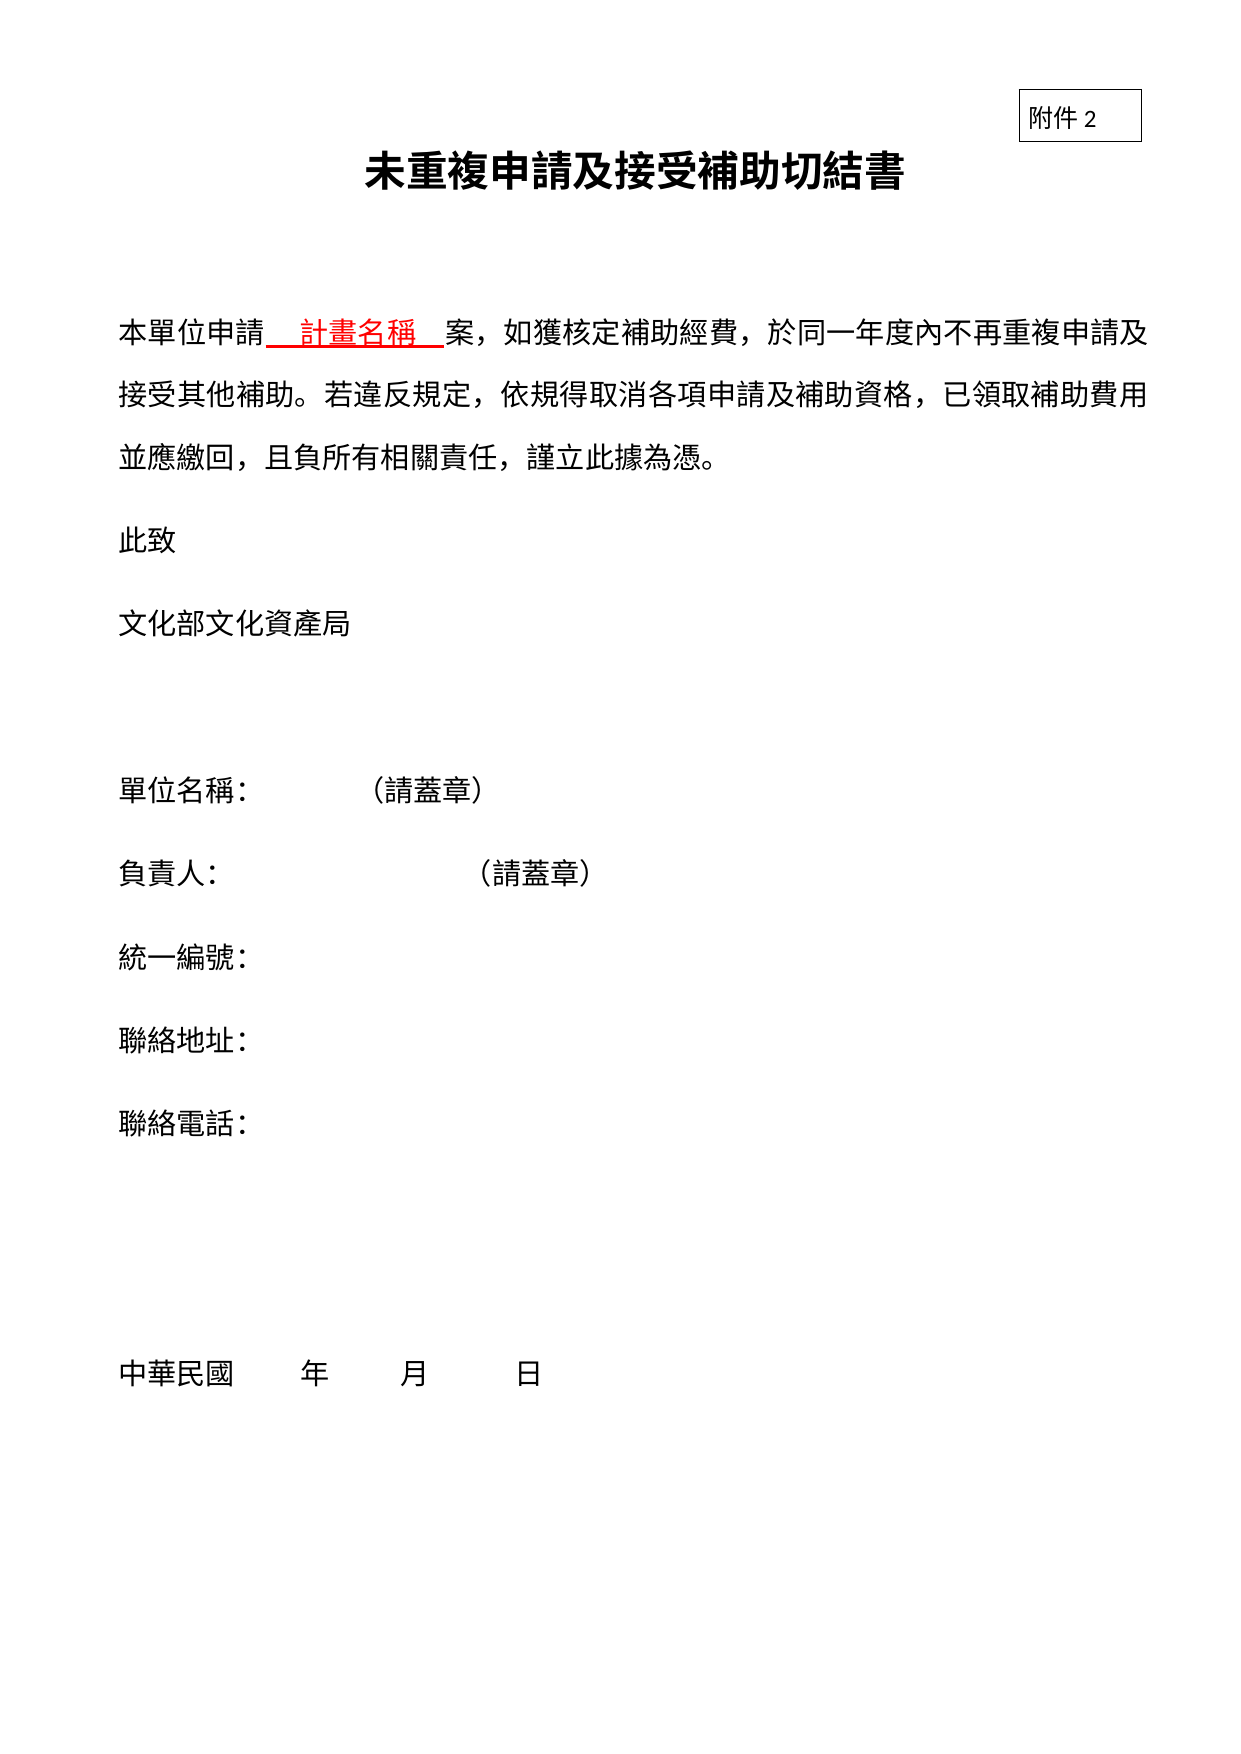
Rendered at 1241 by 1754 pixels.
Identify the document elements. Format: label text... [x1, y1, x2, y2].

text 未重複申請及接受補助切結書 [118, 143, 1152, 197]
text 本單位申請 計畫名稱 案，如獲核定補助經費，於同一年度內不再重複申請及接受其他補助。若違反規定，依規得取消各項申請及補助資格，已領取補助費用並應繳回，且負所有相關責任，謹立此據為憑。 [118, 293, 1152, 481]
text 附件2 [1028, 99, 1132, 132]
text 中華民國 年 月 日 [118, 1335, 1152, 1397]
text 此致 [118, 501, 1152, 564]
text 聯絡電話： [118, 1085, 1152, 1147]
text 單位名稱： （請蓋章） [118, 751, 1152, 814]
text 負責人： （請蓋章） [118, 835, 1152, 897]
text [1020, 90, 1141, 141]
text 統一編號： [118, 918, 1152, 981]
text 文化部文化資產局 [118, 585, 1152, 647]
text 聯絡地址： [118, 1001, 1152, 1064]
